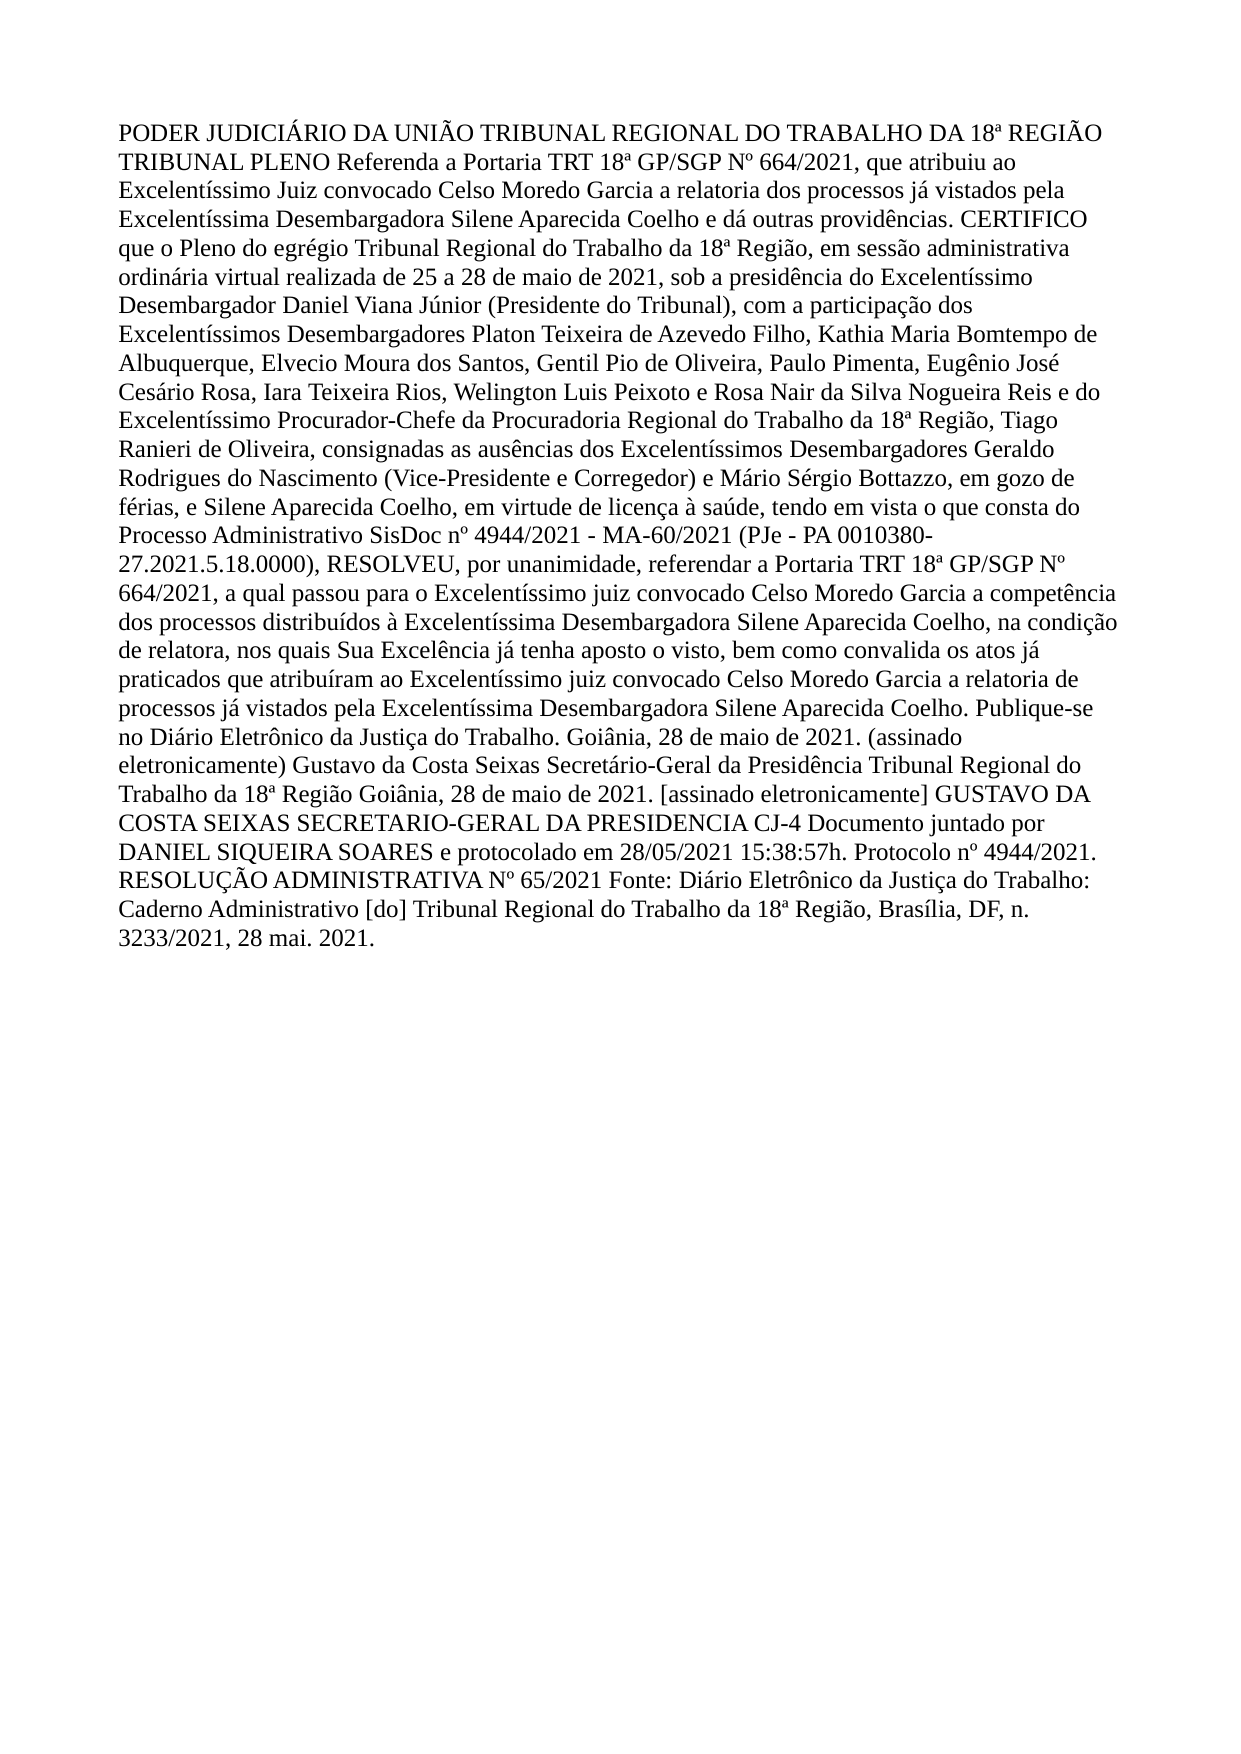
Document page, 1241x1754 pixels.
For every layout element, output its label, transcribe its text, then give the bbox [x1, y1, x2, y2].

text PODER JUDICIÁRIO DA UNIÃO TRIBUNAL REGIONAL DO TRABALHO DA 18ª REGIÃO TRIBUNAL PLENO Referenda a Portaria TRT 18ª GP/SGP Nº 664/2021, que atribuiu ao Excelentíssimo Juiz convocado Celso Moredo Garcia a relatoria dos processos já vistados pela Excelentíssima Desembargadora Silene Aparecida Coelho e dá outras providências. CERTIFICO que o Pleno do egrégio Tribunal Regional do Trabalho da 18ª Região, em sessão administrativa ordinária virtual realizada de 25 a 28 de maio de 2021, sob a presidência do Excelentíssimo Desembargador Daniel Viana Júnior (Presidente do Tribunal), com a participação dos Excelentíssimos Desembargadores Platon Teixeira de Azevedo Filho, Kathia Maria Bomtempo de Albuquerque, Elvecio Moura dos Santos, Gentil Pio de Oliveira, Paulo Pimenta, Eugênio José Cesário Rosa, Iara Teixeira Rios, Welington Luis Peixoto e Rosa Nair da Silva Nogueira Reis e do Excelentíssimo Procurador-Chefe da Procuradoria Regional do Trabalho da 18ª Região, Tiago Ranieri de Oliveira, consignadas as ausências dos Excelentíssimos Desembargadores Geraldo Rodrigues do Nascimento (Vice-Presidente e Corregedor) e Mário Sérgio Bottazzo, em gozo de férias, e Silene Aparecida Coelho, em virtude de licença à saúde, tendo em vista o que consta do Processo Administrativo SisDoc nº 4944/2021 - MA-60/2021 (PJe - PA 0010380-27.2021.5.18.0000), RESOLVEU, por unanimidade, referendar a Portaria TRT 18ª GP/SGP Nº 664/2021, a qual passou para o Excelentíssimo juiz convocado Celso Moredo Garcia a competência dos processos distribuídos à Excelentíssima Desembargadora Silene Aparecida Coelho, na condição de relatora, nos quais Sua Excelência já tenha aposto o visto, bem como convalida os atos já praticados que atribuíram ao Excelentíssimo juiz convocado Celso Moredo Garcia a relatoria de processos já vistados pela Excelentíssima Desembargadora Silene Aparecida Coelho. Publique-se no Diário Eletrônico da Justiça do Trabalho. Goiânia, 28 de maio de 2021. (assinado eletronicamente) Gustavo da Costa Seixas Secretário-Geral da Presidência Tribunal Regional do Trabalho da 18ª Região Goiânia, 28 de maio de 2021. [assinado eletronicamente] GUSTAVO DA COSTA SEIXAS SECRETARIO-GERAL DA PRESIDENCIA CJ-4 Documento juntado por DANIEL SIQUEIRA SOARES e protocolado em 28/05/2021 15:38:57h. Protocolo nº 4944/2021. RESOLUÇÃO ADMINISTRATIVA Nº 65/2021 Fonte: Diário Eletrônico da Justiça do Trabalho: Caderno Administrativo [do] Tribunal Regional do Trabalho da 18ª Região, Brasília, DF, n. 3233/2021, 28 mai. 2021. [118, 118, 1122, 952]
